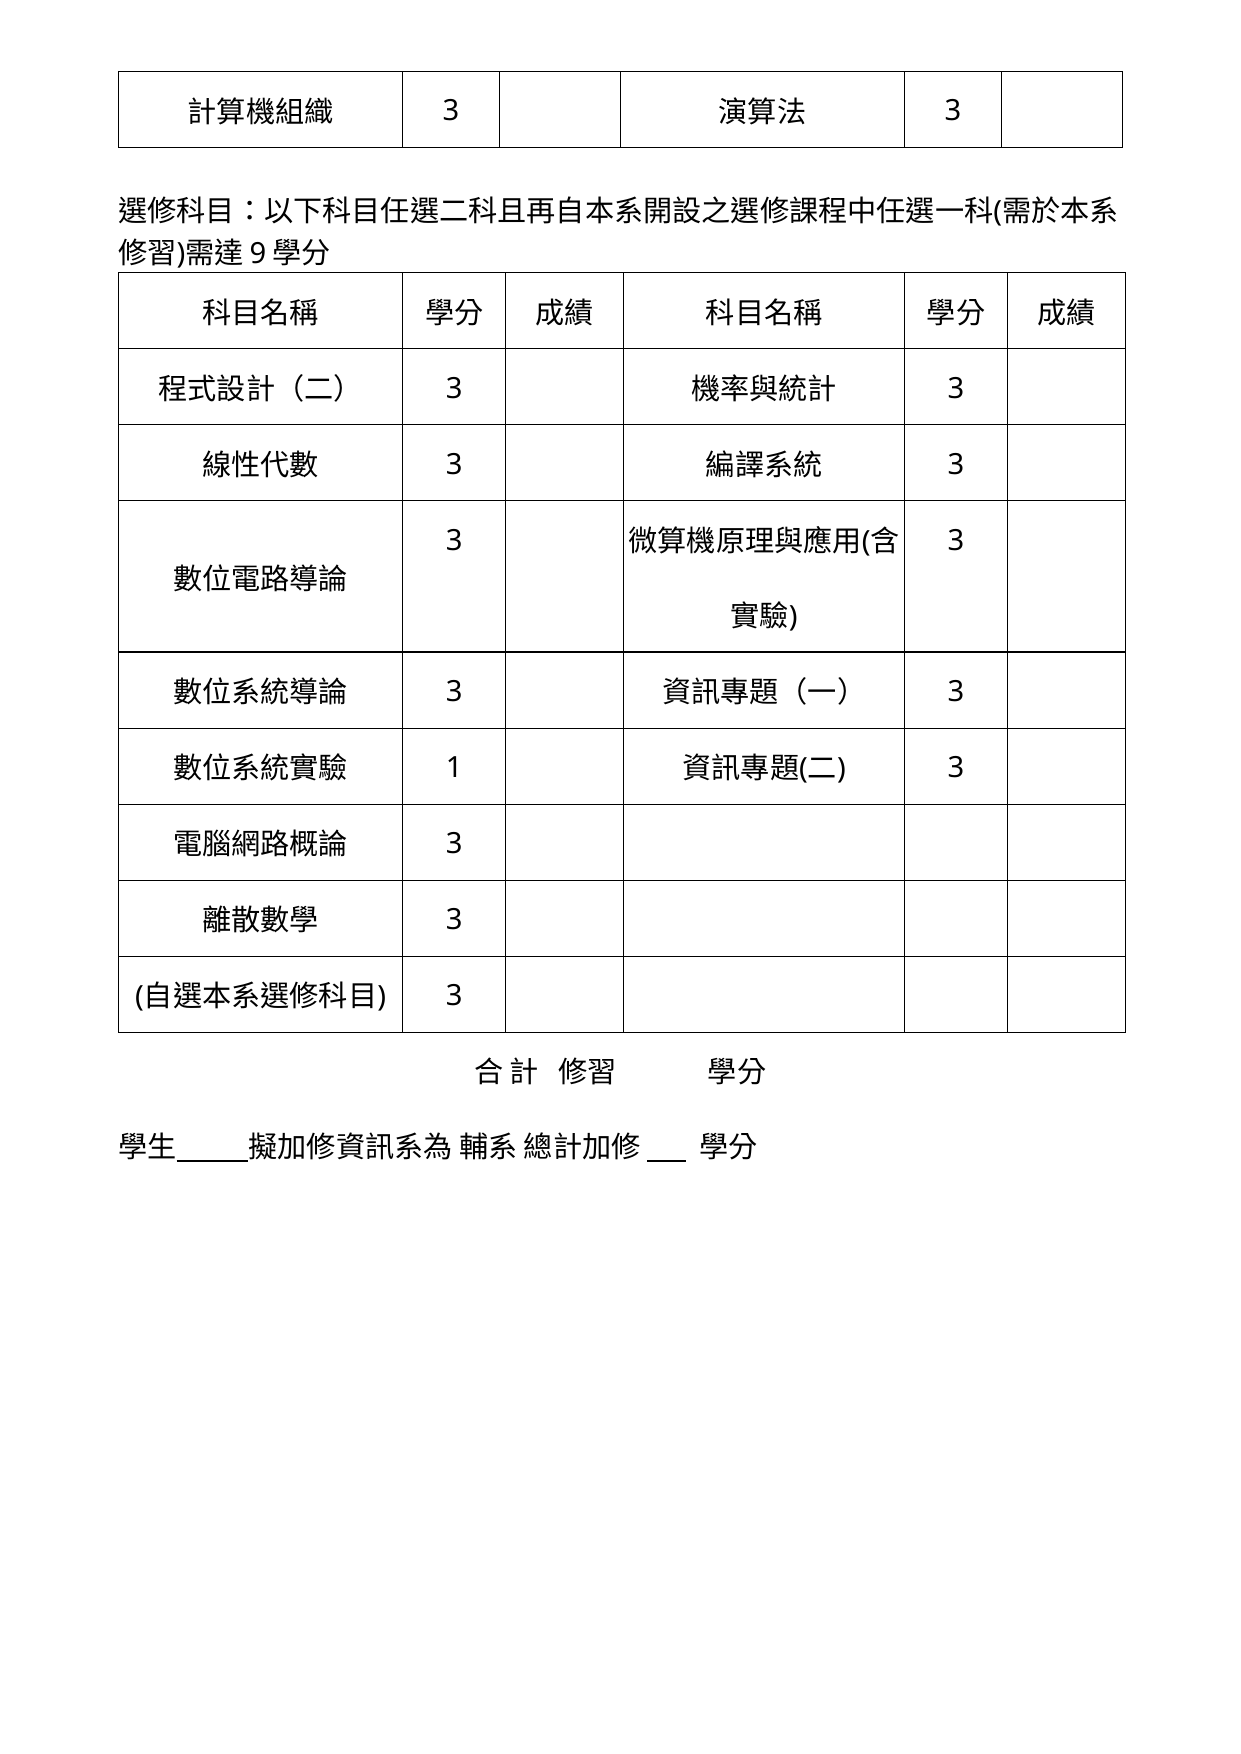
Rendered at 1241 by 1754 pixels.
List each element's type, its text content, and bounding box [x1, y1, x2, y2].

table_cell [1008, 653, 1125, 727]
table_cell [1008, 501, 1125, 651]
table_cell [506, 349, 623, 424]
table_header 學分 [403, 273, 505, 348]
table_cell [506, 881, 623, 956]
table_cell [506, 957, 623, 1032]
table_cell 程式設計（二） [119, 349, 402, 424]
table_cell 3 [403, 653, 505, 727]
table_cell [1008, 957, 1125, 1032]
text 合 計 修習 學分 [118, 1033, 1122, 1108]
table_cell 機率與統計 [624, 349, 904, 424]
table_cell 數位系統導論 [119, 653, 402, 727]
table_cell 編譯系統 [624, 425, 904, 500]
table_header 科目名稱 [624, 273, 904, 348]
table_cell [1008, 349, 1125, 424]
table_cell (自選本系選修科目) [119, 957, 402, 1032]
table_cell [1002, 72, 1122, 147]
table_cell 3 [905, 729, 1007, 803]
text 學生 擬加修資訊系為 輔系 總計加修 學分 [118, 1108, 1122, 1183]
table_cell 3 [403, 881, 505, 956]
table_cell [905, 957, 1007, 1032]
table_cell 3 [403, 72, 499, 147]
table_cell [624, 805, 904, 879]
table_cell [905, 881, 1007, 956]
table_header 成績 [506, 273, 623, 348]
table_cell [624, 957, 904, 1032]
table_header 成績 [1008, 273, 1125, 348]
table_cell 線性代數 [119, 425, 402, 500]
table_cell 數位電路導論 [119, 501, 402, 651]
table_cell 資訊專題(二) [624, 729, 904, 803]
table_cell 離散數學 [119, 881, 402, 956]
table_header 科目名稱 [119, 273, 402, 348]
table_cell 3 [403, 501, 505, 651]
table_cell [624, 881, 904, 956]
table_cell [506, 805, 623, 879]
table_cell 資訊專題（一） [624, 653, 904, 727]
table_cell [506, 653, 623, 727]
table_header 學分 [905, 273, 1007, 348]
table_cell 3 [905, 653, 1007, 727]
table_cell 電腦網路概論 [119, 805, 402, 879]
table_cell 1 [403, 729, 505, 803]
table_cell 微算機原理與應用(含實驗) [624, 501, 904, 651]
table_cell 3 [403, 349, 505, 424]
table_cell 演算法 [621, 72, 904, 147]
table_cell 3 [905, 425, 1007, 500]
table_cell [1008, 881, 1125, 956]
table_cell [905, 805, 1007, 879]
table_cell [1008, 425, 1125, 500]
table_cell 3 [403, 805, 505, 879]
table_cell 計算機組織 [119, 72, 402, 147]
table_cell 3 [905, 349, 1007, 424]
table_cell [506, 425, 623, 500]
table_cell [1008, 805, 1125, 879]
table_cell 3 [403, 425, 505, 500]
table_cell [506, 729, 623, 803]
text 選修科目：以下科目任選二科且再自本系開設之選修課程中任選一科(需於本系修習)需達9學分 [118, 187, 1122, 272]
table_cell 3 [905, 501, 1007, 651]
table_cell [1008, 729, 1125, 803]
table_cell 3 [905, 72, 1001, 147]
table_cell [506, 501, 623, 651]
table_cell 3 [403, 957, 505, 1032]
table_cell [500, 72, 620, 147]
table_cell 數位系統實驗 [119, 729, 402, 803]
